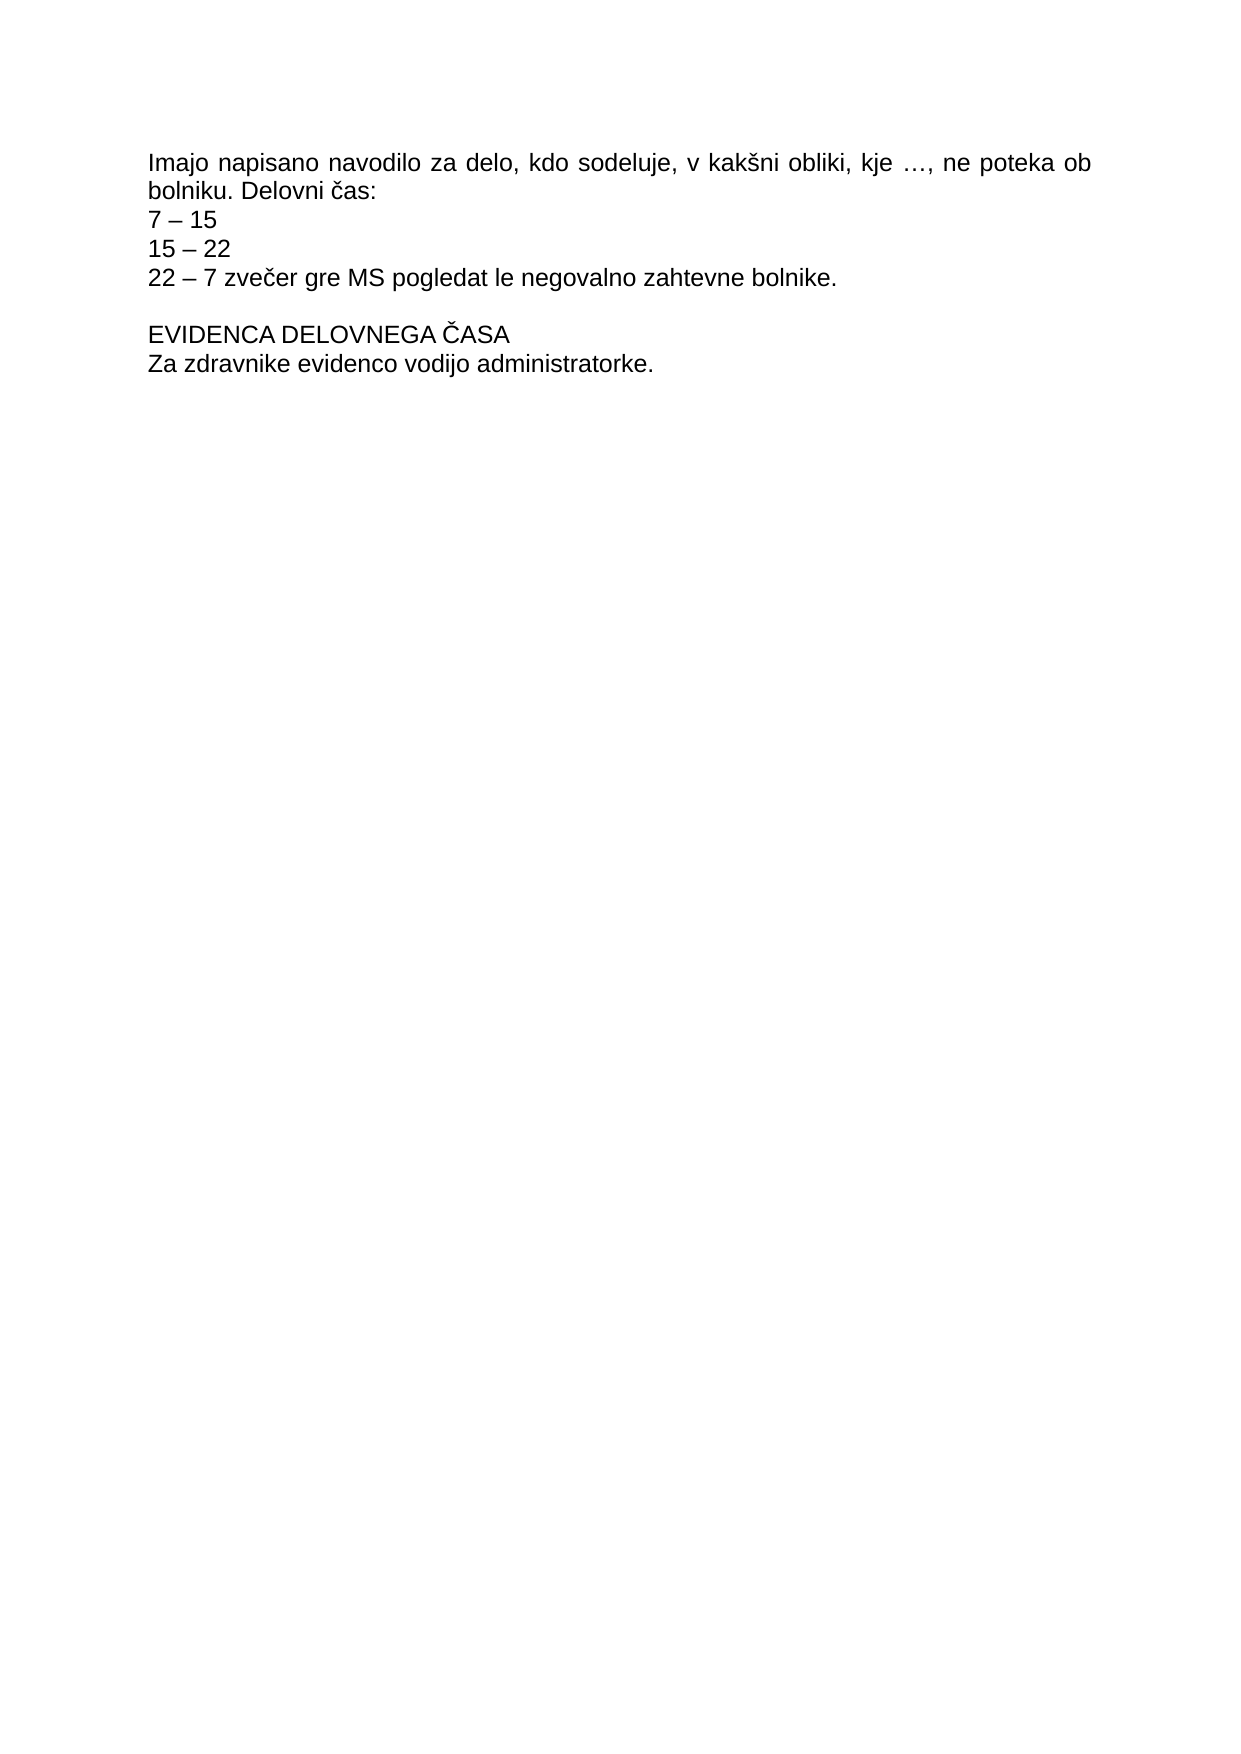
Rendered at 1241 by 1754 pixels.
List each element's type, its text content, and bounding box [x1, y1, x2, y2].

text 15 – 22 [148, 234, 1093, 263]
text Za zdravnike evidenco vodijo administratorke. [148, 349, 1093, 378]
text EVIDENCA DELOVNEGA ČASA [148, 320, 1093, 349]
text Imajo napisano navodilo za delo, kdo sodeluje, v kakšni obliki, kje …, ne poteka ob bolniku. Delovni čas: [148, 148, 1093, 205]
text 7 – 15 [148, 205, 1093, 234]
text 22 – 7 zvečer gre MS pogledat le negovalno zahtevne bolnike. [148, 263, 1093, 291]
